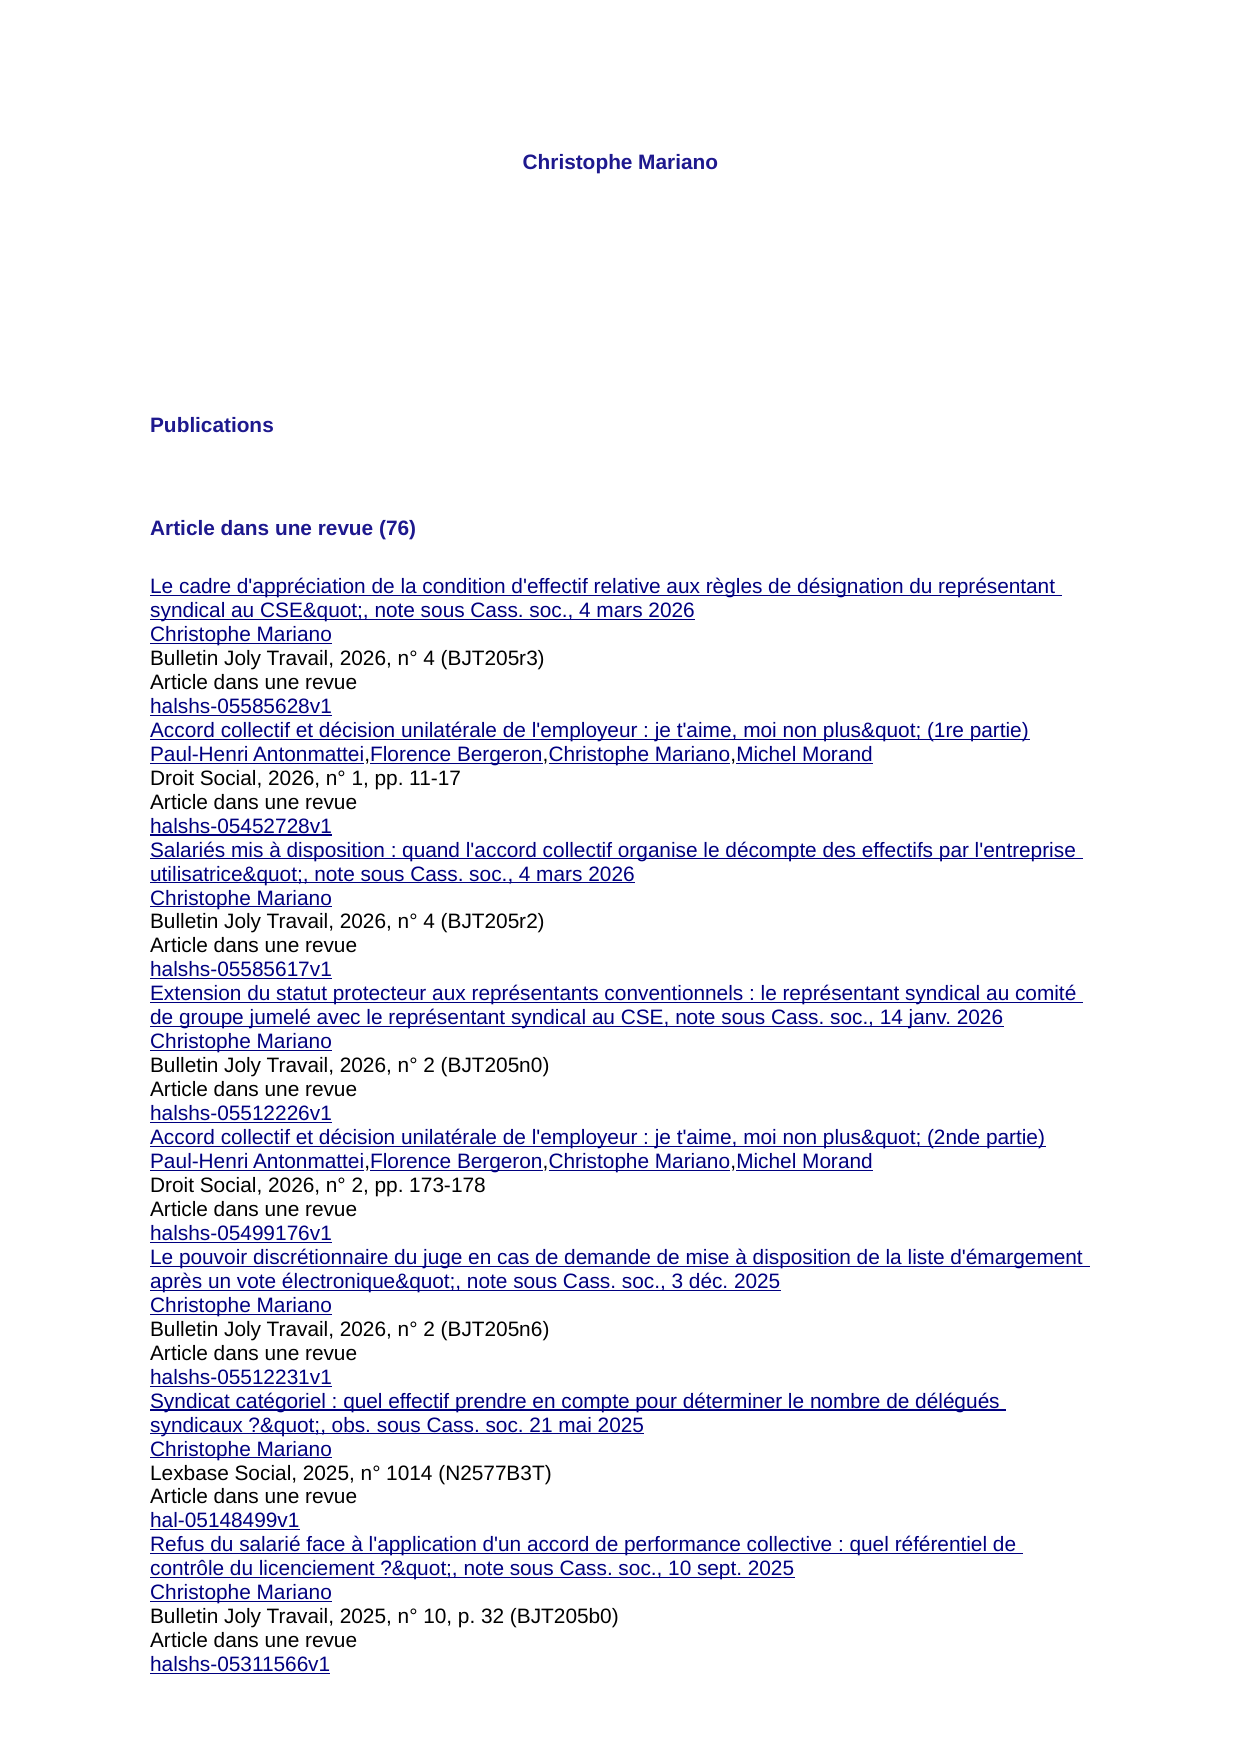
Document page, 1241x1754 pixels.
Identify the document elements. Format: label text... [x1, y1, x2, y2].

subtitle Publications [150, 412, 1090, 436]
table_cell Syndicat catégoriel : quel effectif prendre en compte pour déterminer le nombre de délégués syndicaux ?&quot;, obs. sous Cass. soc. 21 mai 2025 Christophe Mariano Lexbase Social, 2025, n° 1014 (N2577B3T) Article dans une revue hal-05148499v1 [150, 1389, 1090, 1532]
table_cell Refus du salarié face à l'application d'un accord de performance collective : quel référentiel de contrôle du licenciement ?&quot;, note sous Cass. soc., 10 sept. 2025 Christophe Mariano Bulletin Joly Travail, 2025, n° 10, p. 32 (BJT205b0) Article dans une revue halshs-05311566v1 [150, 1532, 1090, 1676]
table_cell Accord collectif et décision unilatérale de l'employeur : je t'aime, moi non plus&quot; (1re partie) Paul-Henri Antonmattei,Florence Bergeron,Christophe Mariano,Michel Morand Droit Social, 2026, n° 1, pp. 11-17 Article dans une revue halshs-05452728v1 [150, 718, 1090, 837]
subtitle Article dans une revue (76) [150, 516, 1090, 539]
table_cell après un vote électronique&quot;, note sous Cass. soc., 3 déc. 2025 Christophe Mariano Bulletin Joly Travail, 2026, n° 2 (BJT205n6) Article dans une revue halshs-05512231v1 [150, 1267, 1090, 1388]
subtitle Christophe Mariano [150, 150, 1090, 174]
table_cell Accord collectif et décision unilatérale de l'employeur : je t'aime, moi non plus&quot; (2nde partie) Paul-Henri Antonmattei,Florence Bergeron,Christophe Mariano,Michel Morand Droit Social, 2026, n° 2, pp. 173-178 Article dans une revue halshs-05499176v1 [150, 1125, 1090, 1245]
table_header Le cadre d'appréciation de la condition d'effectif relative aux règles de désignation du représentant syndical au CSE&quot;, note sous Cass. soc., 4 mars 2026 Christophe Mariano Bulletin Joly Travail, 2026, n° 4 (BJT205r3) Article dans une revue halshs-05585628v1 [150, 574, 1090, 718]
table_cell Le pouvoir discrétionnaire du juge en cas de demande de mise à disposition de la liste d'émargement [150, 1245, 1090, 1266]
table_cell Salariés mis à disposition : quand l'accord collectif organise le décompte des effectifs par l'entreprise utilisatrice&quot;, note sous Cass. soc., 4 mars 2026 Christophe Mariano Bulletin Joly Travail, 2026, n° 4 (BJT205r2) Article dans une revue halshs-05585617v1 [150, 838, 1090, 981]
table_cell Extension du statut protecteur aux représentants conventionnels : le représentant syndical au comité de groupe jumelé avec le représentant syndical au CSE, note sous Cass. soc., 14 janv. 2026 Christophe Mariano Bulletin Joly Travail, 2026, n° 2 (BJT205n0) Article dans une revue halshs-05512226v1 [150, 981, 1090, 1125]
